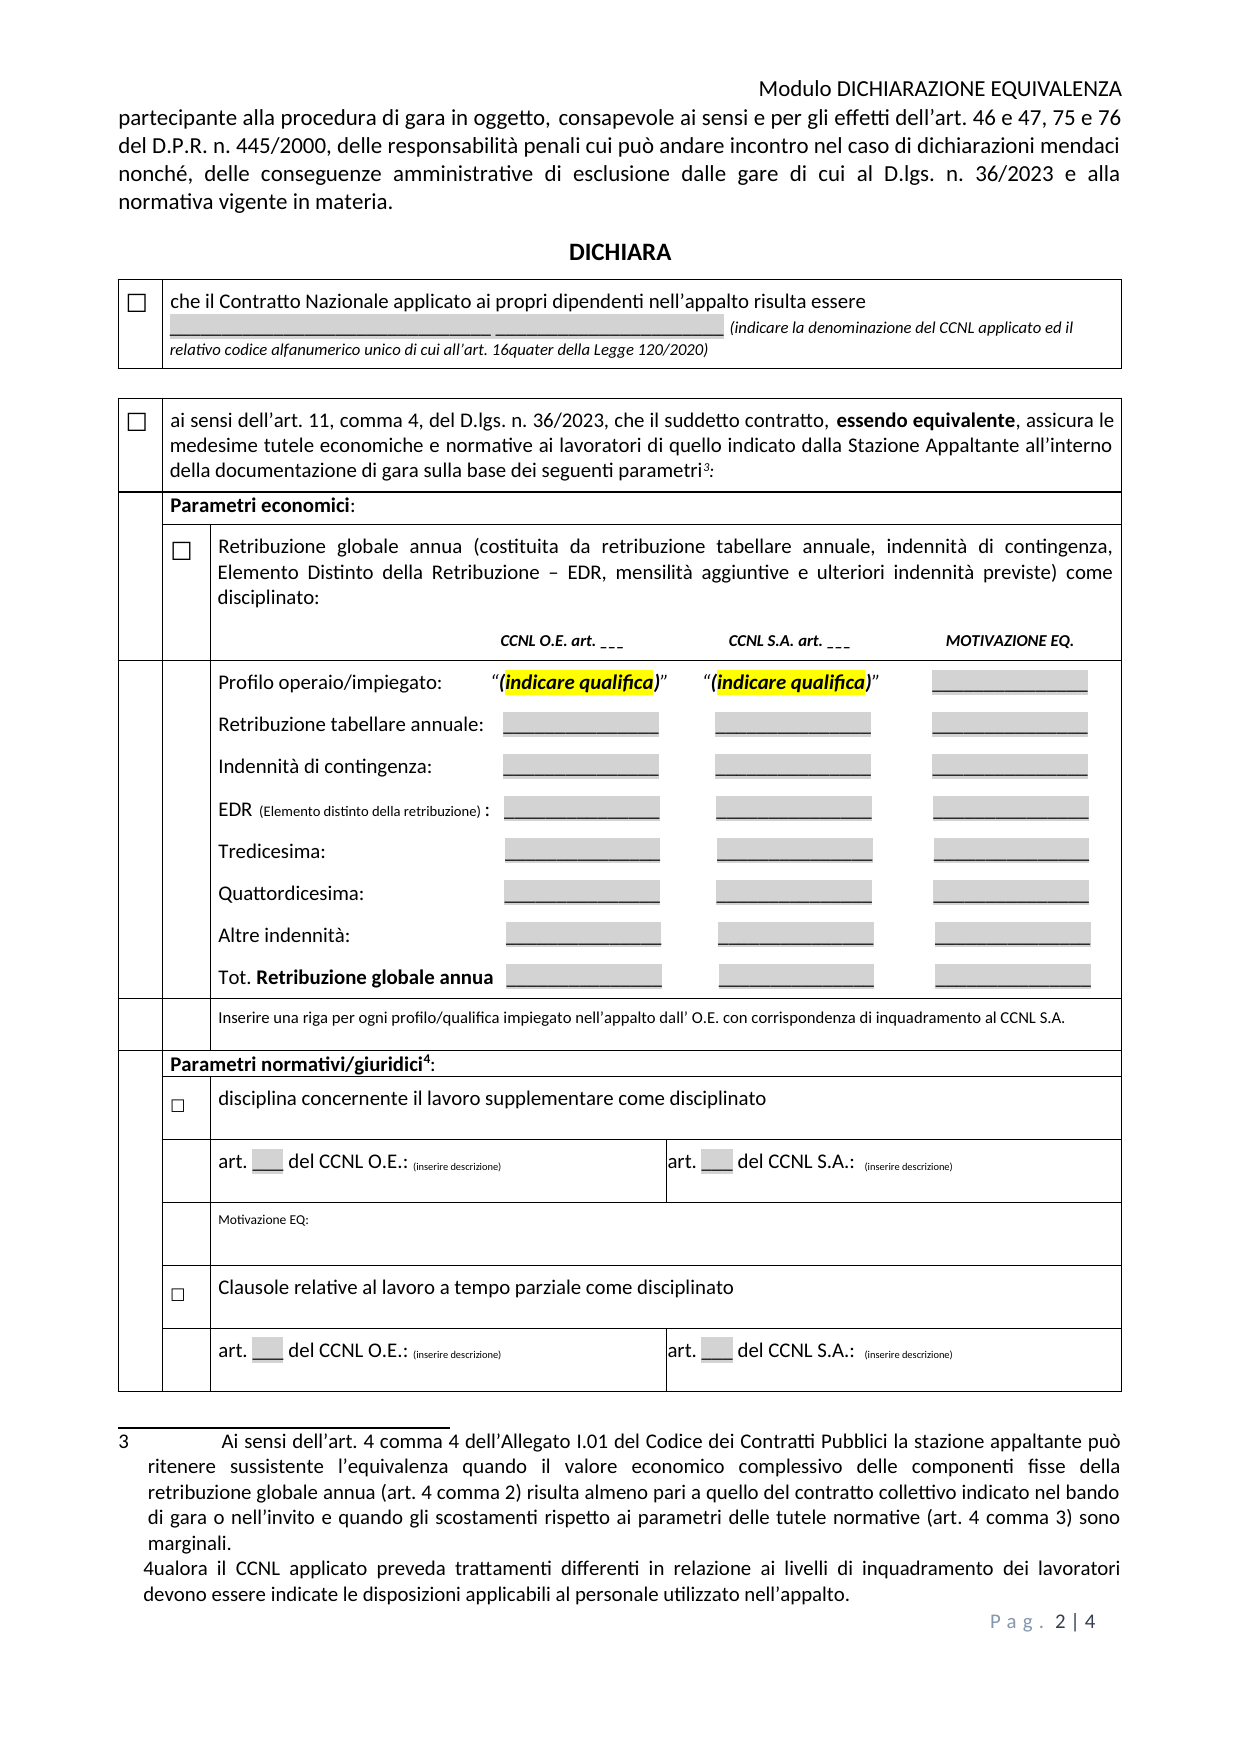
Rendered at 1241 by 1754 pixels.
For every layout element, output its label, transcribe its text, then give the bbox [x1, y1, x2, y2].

table_cell [163, 1329, 210, 1391]
table_cell Clausole relative al lavoro a tempo parziale come disciplinato [211, 1266, 1121, 1328]
table_cell [163, 999, 210, 1050]
table_cell [119, 1051, 162, 1391]
table_cell art. ___ del CCNL O.E.: (inserire descrizione) [211, 1140, 666, 1202]
table_cell art. ___ del CCNL S.A.: (inserire descrizione) [667, 1140, 1121, 1202]
table_cell [163, 661, 210, 998]
table_cell Parametri economici: [163, 493, 1121, 524]
table_cell disciplina concernente il lavoro supplementare come disciplinato [211, 1077, 1121, 1139]
table_cell ☐ [163, 1266, 210, 1328]
text partecipante alla procedura di gara in oggetto, consapevole ai sensi e per gli effetti dell’art. 46 e 47, 75 e 76 del D.P.R. n. 445/2000, delle responsabilità penali cui può andare incontro nel caso di dichiarazioni mendaci nonché, delle conseguenze amministrative di esclusione dalle gare di cui al D.lgs. n. 36/2023 e alla normativa vigente in materia. [118, 102, 1122, 215]
table_cell [119, 493, 162, 660]
text DICHIARA [118, 236, 1122, 266]
table_cell art. ___ del CCNL S.A.: (inserire descrizione) [667, 1329, 1121, 1391]
table_cell [163, 1203, 210, 1265]
table_cell art. ___ del CCNL O.E.: (inserire descrizione) [211, 1329, 666, 1391]
table_cell Retribuzione globale annua (costituita da retribuzione tabellare annuale, indennità di contingenza, Elemento Distinto della Retribuzione – EDR, mensilità aggiuntive e ulteriori indennità previste) come disciplinato: CCNL O.E. art. ___ CCNL S.A. art. ___ MOTIVAZIONE EQ. [211, 525, 1121, 660]
table_cell [163, 1140, 210, 1202]
table_cell [119, 999, 162, 1050]
table_cell Inserire una riga per ogni profilo/qualifica impiegato nell’appalto dall’ O.E. con corrispondenza di inquadramento al CCNL S.A. [211, 999, 1121, 1050]
table_header ☐ [119, 280, 162, 368]
table_header che il Contratto Nazionale applicato ai propri dipendenti nell’appalto risulta essere _______________________________ ______________________ (indicare la denominazione del CCNL applicato ed il relativo codice alfanumerico unico di cui all’art. 16quater della Legge 120/2020) [163, 280, 1121, 368]
table_cell [119, 661, 162, 998]
table_cell Motivazione EQ: [211, 1203, 1121, 1265]
table_header ☐ [119, 399, 162, 491]
table_cell Profilo operaio/impiegato: “(indicare qualifica)” “(indicare qualifica)” _______________ Retribuzione tabellare annuale: _______________ _______________ _______________ Indennità di contingenza: _______________ _______________ _______________ EDR (Elemento distinto della retribuzione) : _______________ _______________ _______________ Tredicesima: _______________ _______________ _______________ Quattordicesima: _______________ _______________ _______________ Altre indennità: _______________ _______________ _______________ Tot. Retribuzione globale annua _______________ _______________ _______________ [211, 661, 1121, 998]
table_header ai sensi dell’art. 11, comma 4, del D.lgs. n. 36/2023, che il suddetto contratto, essendo equivalente, assicura le medesime tutele economiche e normative ai lavoratori di quello indicato dalla Stazione Appaltante all’interno della documentazione di gara sulla base dei seguenti parametri: [163, 399, 1121, 491]
table_cell Parametri normativi/giuridici: [163, 1051, 1121, 1076]
table_cell ☐ [163, 1077, 210, 1139]
table_cell ☐ [163, 525, 210, 660]
